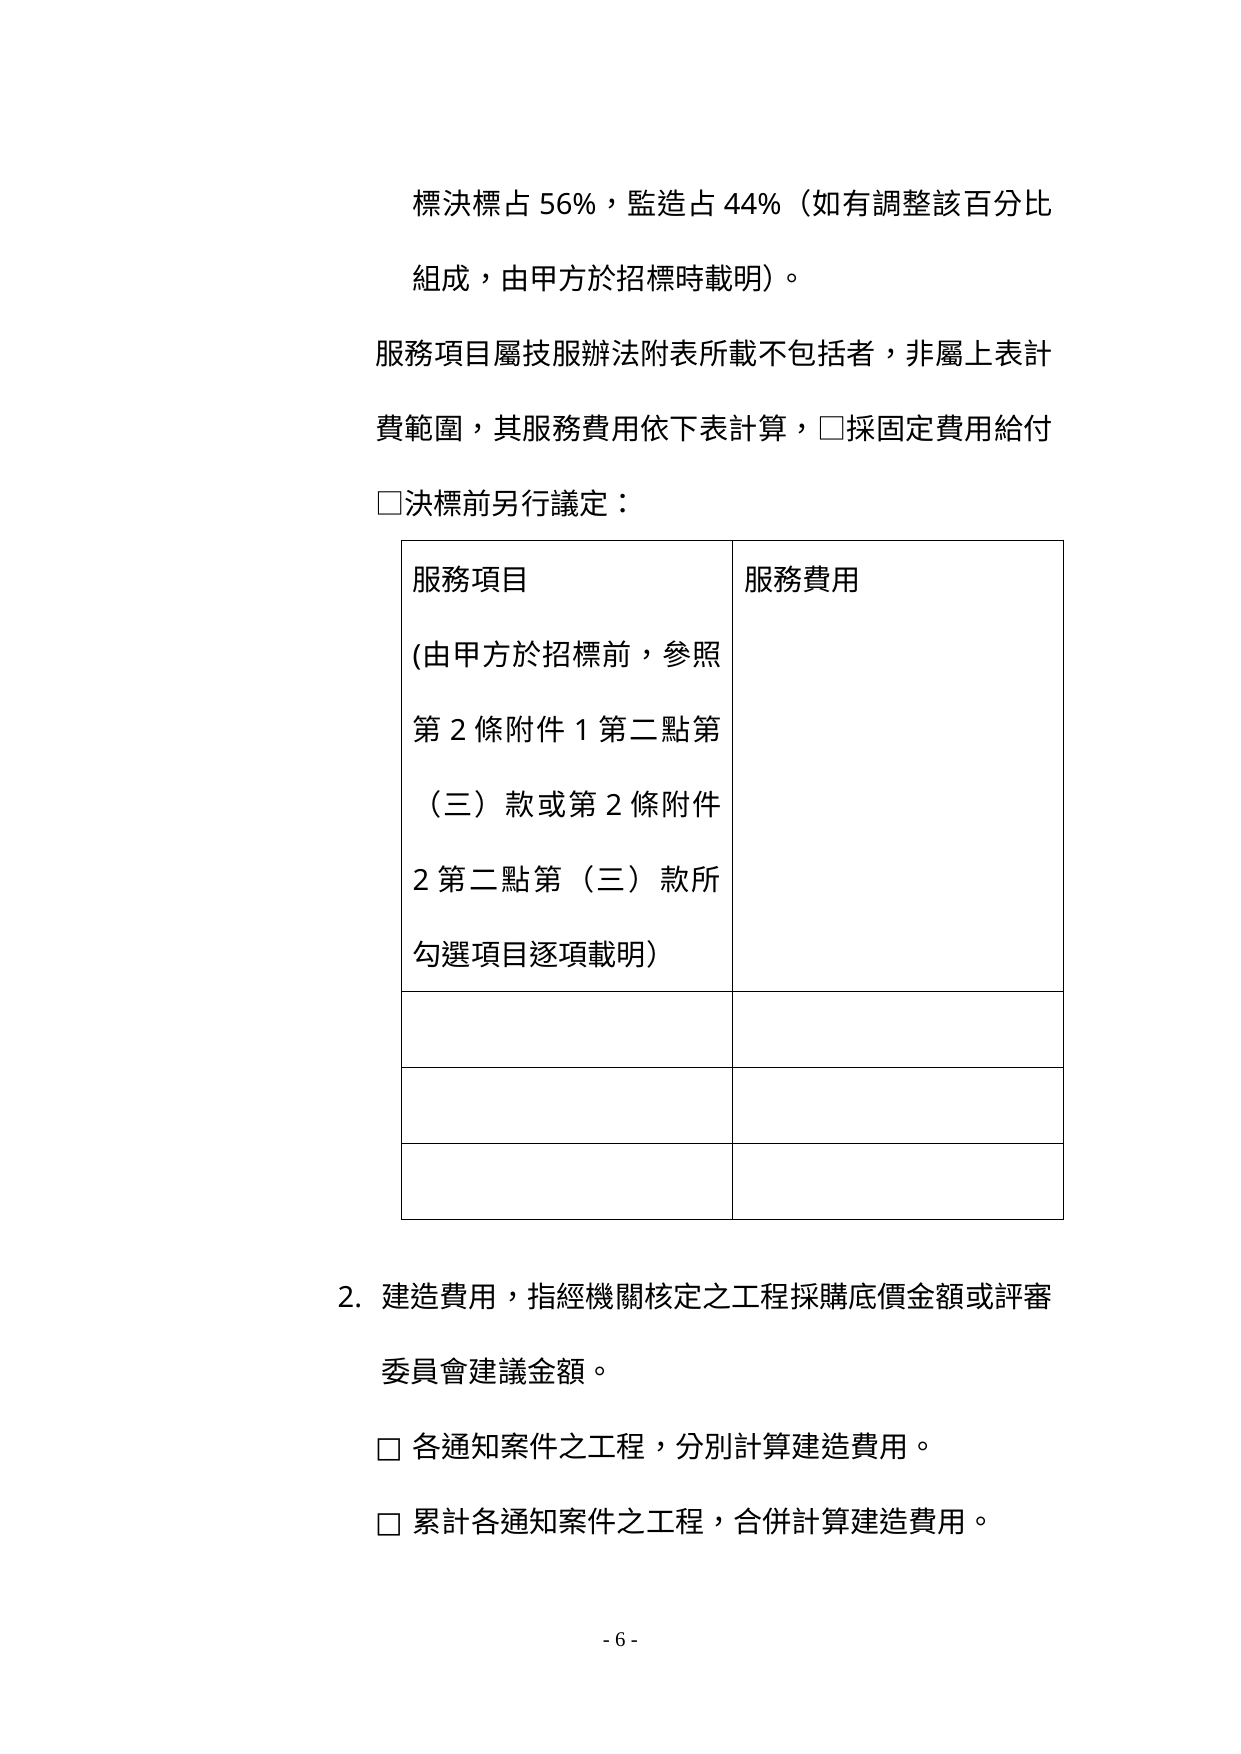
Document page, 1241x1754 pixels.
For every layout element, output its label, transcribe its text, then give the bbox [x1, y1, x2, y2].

table_cell [733, 1144, 1063, 1219]
table_cell [733, 992, 1063, 1067]
list 服務項目屬技服辦法附表所載不包括者，非屬上表計費範圍，其服務費用依下表計算，□採固定費用給付□決標前另行議定： [375, 314, 1053, 539]
list 建造費用，指經機關核定之工程採購底價金額或評審委員會建議金額。 [337, 1257, 1053, 1407]
table_header 服務費用 [733, 541, 1063, 991]
list 標決標占56%，監造占44%（如有調整該百分比組成，由甲方於招標時載明）。 [375, 164, 1053, 314]
table_cell [402, 1144, 732, 1219]
table_cell [402, 992, 732, 1067]
list 各通知案件之工程，分別計算建造費用。 [375, 1407, 1053, 1482]
list 累計各通知案件之工程，合併計算建造費用。 [375, 1482, 1053, 1557]
table_cell [402, 1068, 732, 1143]
table_cell [733, 1068, 1063, 1143]
table_header 服務項目 (由甲方於招標前，參照第2條附件1第二點第（三）款或第2條附件2第二點第（三）款所勾選項目逐項載明） [402, 541, 732, 991]
